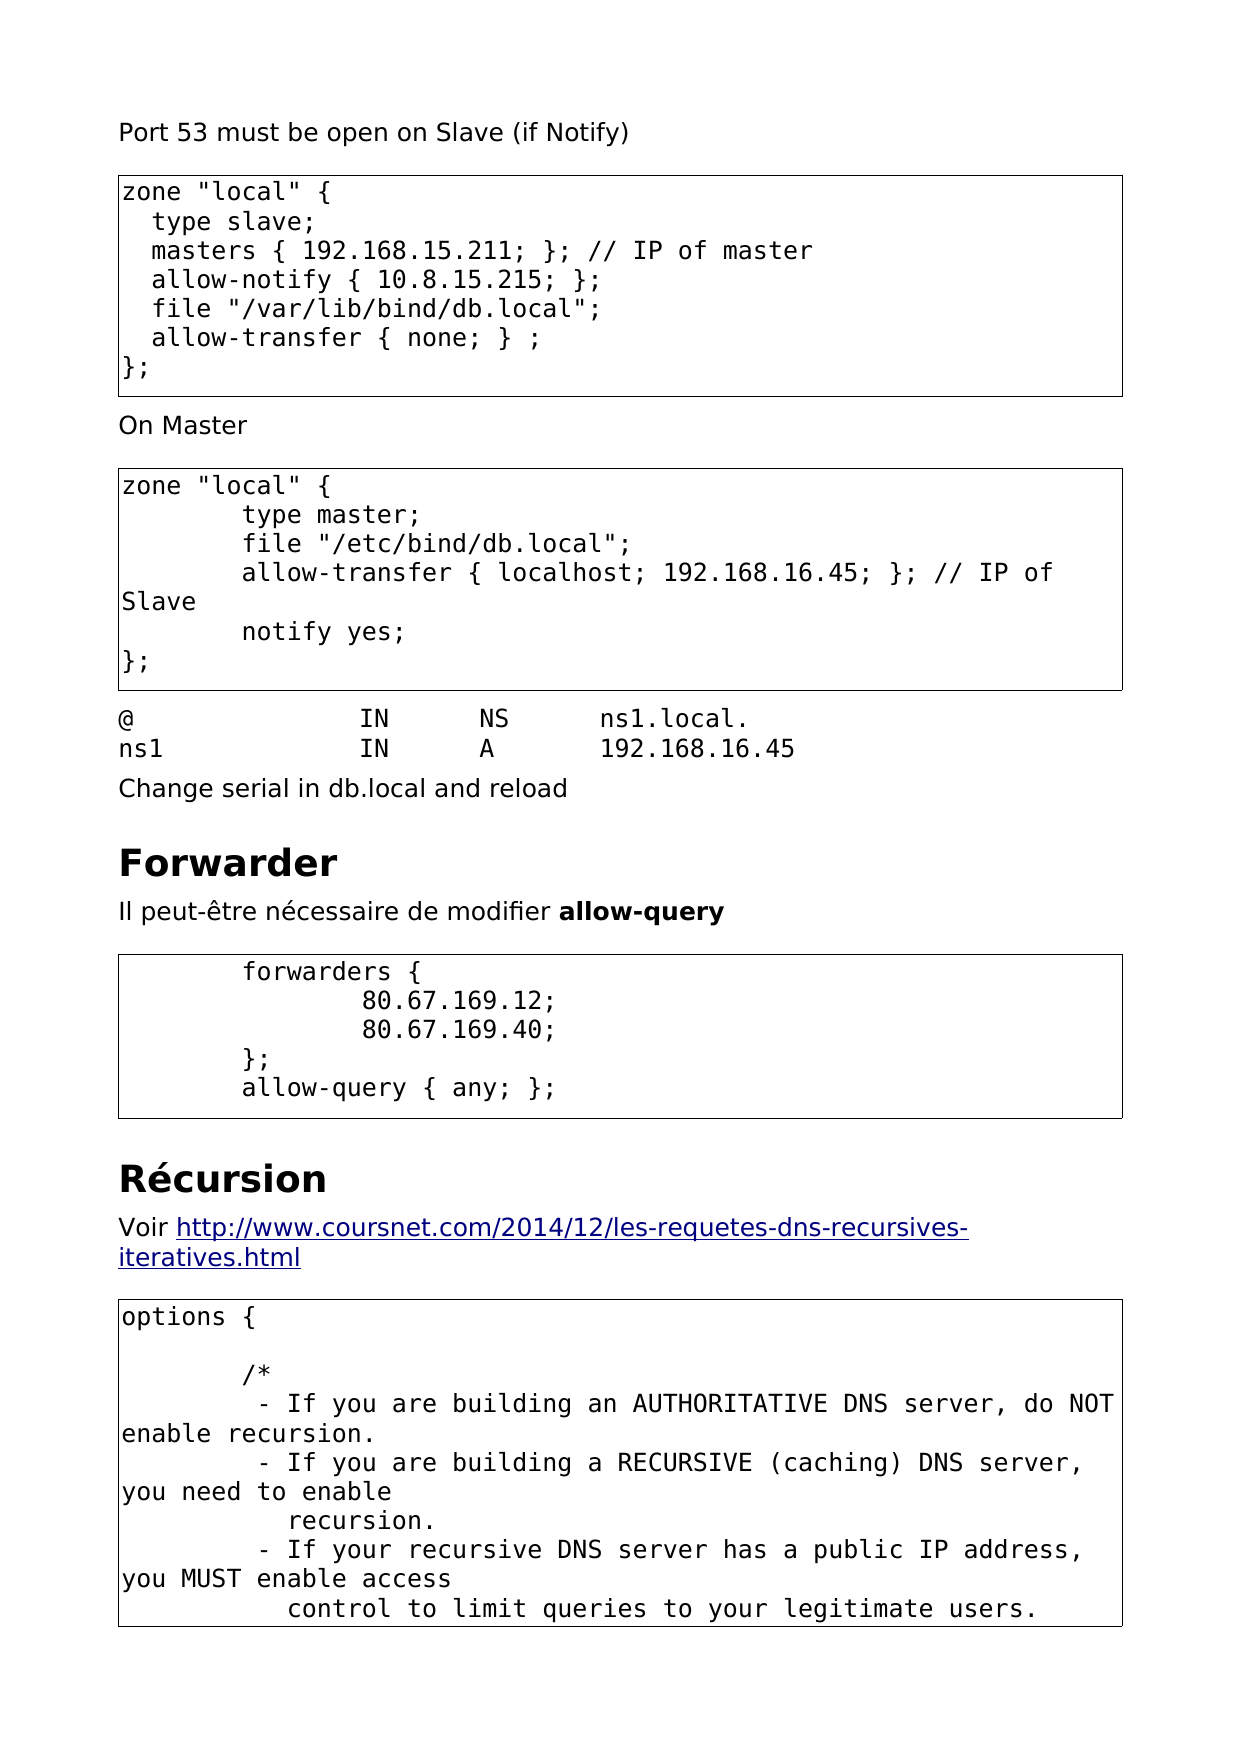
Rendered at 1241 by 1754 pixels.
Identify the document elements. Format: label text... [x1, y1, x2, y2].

subtitle Récursion [118, 1157, 1122, 1201]
text Il peut-être nécessaire de modifier allow-query [118, 897, 1122, 927]
table_header options { /* - If you are building an AUTHORITATIVE DNS server, do NOT enable recursion. - If you are building a RECURSIVE (caching) DNS server, you need to enable recursion. - If your recursive DNS server has a public IP address, you MUST enable access control to limit queries to your legitimate users. [119, 1300, 1122, 1626]
table_header zone "local" { type master; file "/etc/bind/db.local"; allow-transfer { localhost; 192.168.16.45; }; // IP of Slave notify yes; }; [119, 469, 1122, 690]
text Change serial in db.local and reload [118, 775, 1122, 804]
text Port 53 must be open on Slave (if Notify) [118, 118, 1122, 147]
text Voir http://www.coursnet.com/2014/12/les-requetes-dns-recursives-iteratives.html [118, 1213, 1122, 1272]
table_header zone "local" { type slave; masters { 192.168.15.211; }; // IP of master allow-notify { 10.8.15.215; }; file "/var/lib/bind/db.local"; allow-transfer { none; } ; }; [119, 176, 1122, 396]
table_header forwarders { 80.67.169.12; 80.67.169.40; }; allow-query { any; }; [119, 955, 1122, 1117]
text @ IN NS ns1.local. ns1 IN A 192.168.16.45 [118, 704, 1122, 763]
text On Master [118, 411, 1122, 441]
subtitle Forwarder [118, 841, 1122, 885]
